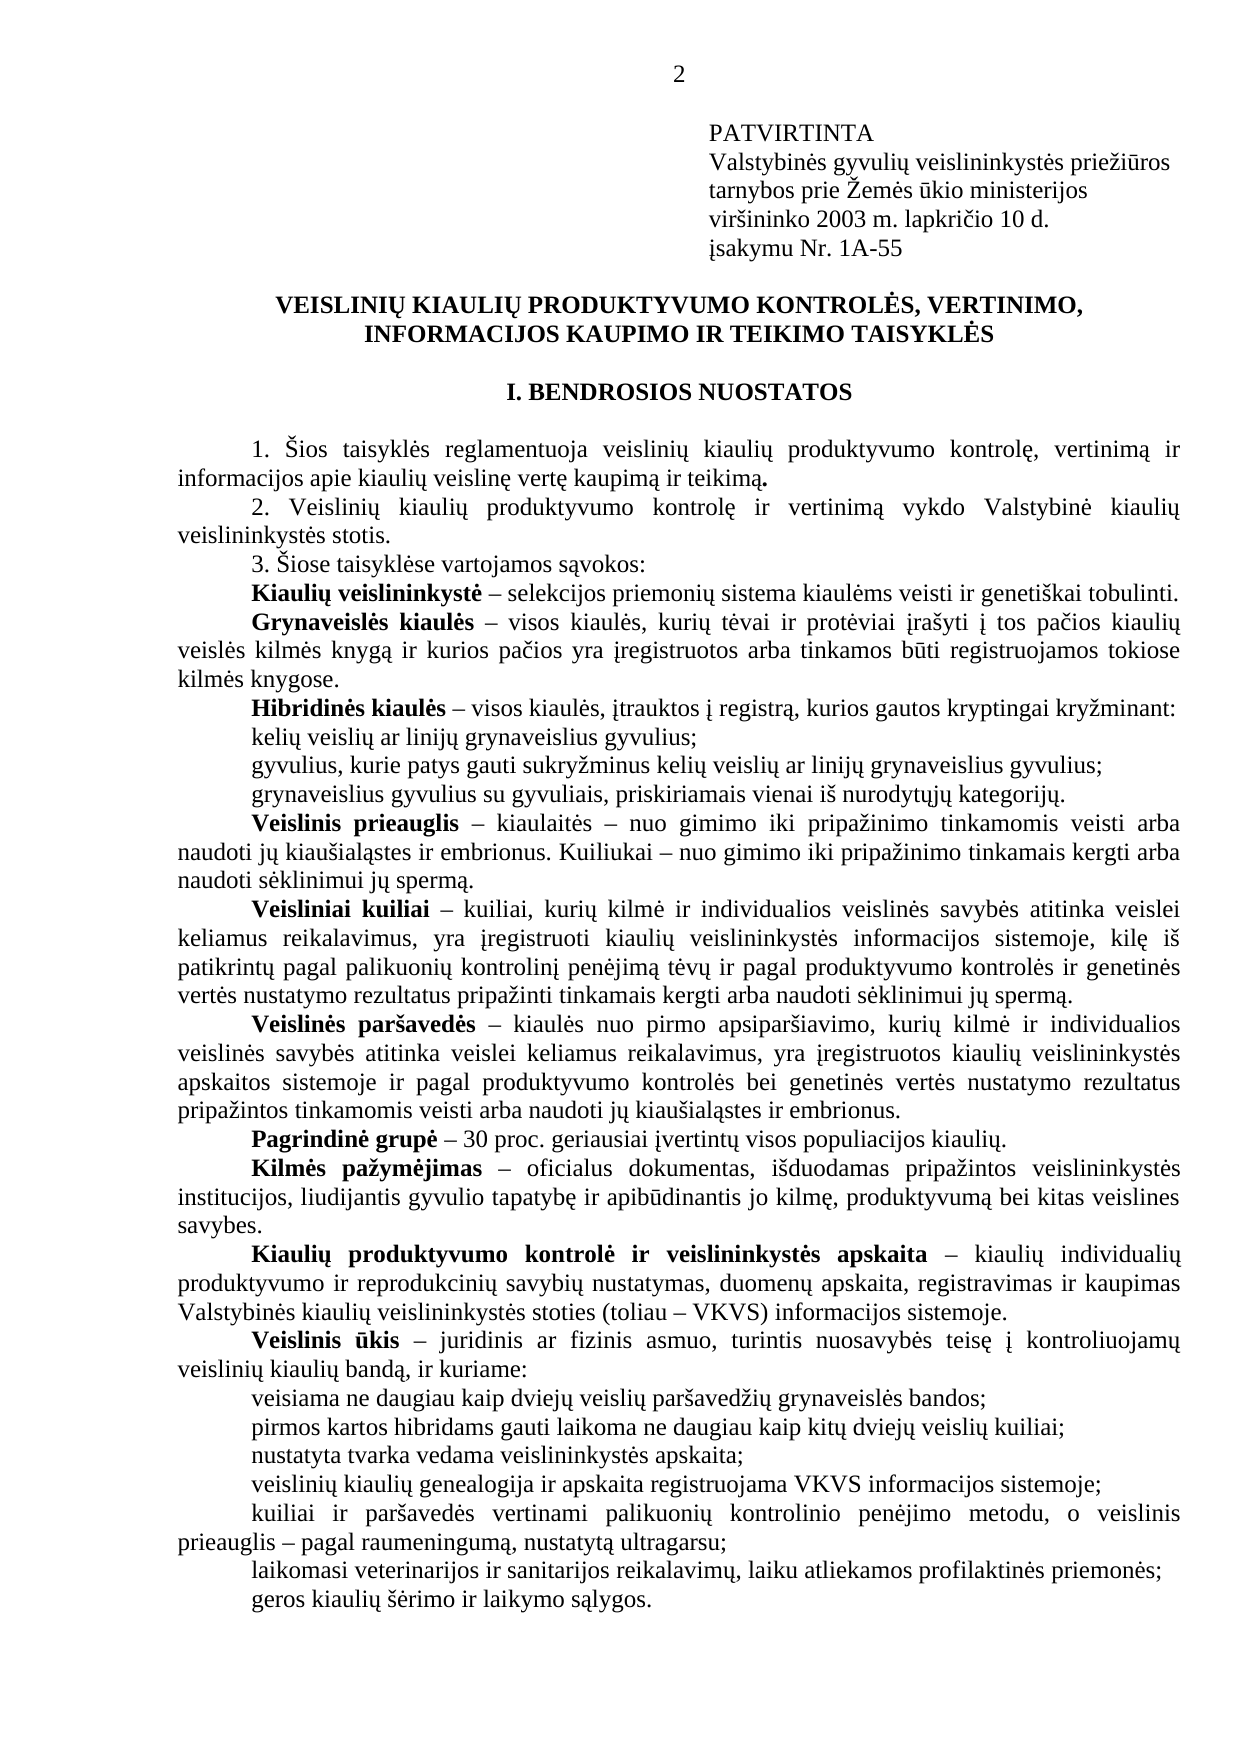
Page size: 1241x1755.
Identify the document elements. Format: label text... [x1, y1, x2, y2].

text kelių veislių ar linijų grynaveislius gyvulius; [177, 722, 1181, 751]
text Kiaulių produktyvumo kontrolė ir veislininkystės apskaita – kiaulių individualių produktyvumo ir reprodukcinių savybių nustatymas, duomenų apskaita, registravimas ir kaupimas Valstybinės kiaulių veislininkystės stoties (toliau – VKVS) informacijos sistemoje. [177, 1239, 1181, 1326]
text I. BENDROSIOS NUOSTATOS [177, 377, 1181, 406]
text grynaveislius gyvulius su gyvuliais, priskiriamais vienai iš nurodytųjų kategorijų. [177, 779, 1181, 808]
text tarnybos prie Žemės ūkio ministerijos [177, 176, 1181, 204]
text Veislinis ūkis – juridinis ar fizinis asmuo, turintis nuosavybės teisę į kontroliuojamų veislinių kiaulių bandą, ir kuriame: [177, 1326, 1181, 1383]
text nustatyta tvarka vedama veislininkystės apskaita; [177, 1441, 1181, 1469]
text Kiaulių veislininkystė – selekcijos priemonių sistema kiaulėms veisti ir genetiškai tobulinti. [177, 578, 1181, 607]
text pirmos kartos hibridams gauti laikoma ne daugiau kaip kitų dviejų veislių kuiliai; [177, 1412, 1181, 1441]
text PATVIRTINTA [709, 118, 1181, 147]
text Grynaveislės kiaulės – visos kiaulės, kurių tėvai ir protėviai įrašyti į tos pačios kiaulių veislės kilmės knygą ir kurios pačios yra įregistruotos arba tinkamos būti registruojamos tokiose kilmės knygose. [177, 607, 1181, 693]
text viršininko 2003 m. lapkričio 10 d. [177, 204, 1181, 233]
text laikomasi veterinarijos ir sanitarijos reikalavimų, laiku atliekamos profilaktinės priemonės; [177, 1556, 1181, 1584]
text Kilmės pažymėjimas – oficialus dokumentas, išduodamas pripažintos veislininkystės institucijos, liudijantis gyvulio tapatybę ir apibūdinantis jo kilmę, produktyvumą bei kitas veislines savybes. [177, 1153, 1181, 1239]
text Veislinis prieauglis – kiaulaitės – nuo gimimo iki pripažinimo tinkamomis veisti arba naudoti jų kiaušialąstes ir embrionus. Kuiliukai – nuo gimimo iki pripažinimo tinkamais kergti arba naudoti sėklinimui jų spermą. [177, 808, 1181, 894]
text įsakymu Nr. 1A-55 [177, 233, 1181, 262]
text 3. Šiose taisyklėse vartojamos sąvokos: [177, 549, 1181, 578]
text geros kiaulių šėrimo ir laikymo sąlygos. [177, 1584, 1181, 1613]
text gyvulius, kurie patys gauti sukryžminus kelių veislių ar linijų grynaveislius gyvulius; [177, 751, 1181, 779]
text Pagrindinė grupė – 30 proc. geriausiai įvertintų visos populiacijos kiaulių. [177, 1124, 1181, 1153]
text veisiama ne daugiau kaip dviejų veislių paršavedžių grynaveislės bandos; [177, 1383, 1181, 1412]
text Hibridinės kiaulės – visos kiaulės, įtrauktos į registrą, kurios gautos kryptingai kryžminant: [177, 693, 1181, 722]
text Veislinės paršavedės – kiaulės nuo pirmo apsiparšiavimo, kurių kilmė ir individualios veislinės savybės atitinka veislei keliamus reikalavimus, yra įregistruotos kiaulių veislininkystės apskaitos sistemoje ir pagal produktyvumo kontrolės bei genetinės vertės nustatymo rezultatus pripažintos tinkamomis veisti arba naudoti jų kiaušialąstes ir embrionus. [177, 1009, 1181, 1124]
text Veisliniai kuiliai – kuiliai, kurių kilmė ir individualios veislinės savybės atitinka veislei keliamus reikalavimus, yra įregistruoti kiaulių veislininkystės informacijos sistemoje, kilę iš patikrintų pagal palikuonių kontrolinį penėjimą tėvų ir pagal produktyvumo kontrolės ir genetinės vertės nustatymo rezultatus pripažinti tinkamais kergti arba naudoti sėklinimui jų spermą. [177, 894, 1181, 1009]
text Valstybinės gyvulių veislininkystės priežiūros [177, 147, 1181, 176]
text Veislinių kiaulių produktyvumo kontrolės, vertinimo, informacijos kaupimo ir teikimo taisyklės [177, 291, 1181, 348]
text kuiliai ir paršavedės vertinami palikuonių kontrolinio penėjimo metodu, o veislinis prieauglis – pagal raumeningumą, nustatytą ultragarsu; [177, 1498, 1181, 1556]
text 2. Veislinių kiaulių produktyvumo kontrolę ir vertinimą vykdo Valstybinė kiaulių veislininkystės stotis. [177, 492, 1181, 549]
text 1. Šios taisyklės reglamentuoja veislinių kiaulių produktyvumo kontrolę, vertinimą ir informacijos apie kiaulių veislinę vertę kaupimą ir teikimą. [177, 434, 1181, 492]
text veislinių kiaulių genealogija ir apskaita registruojama VKVS informacijos sistemoje; [177, 1469, 1181, 1498]
